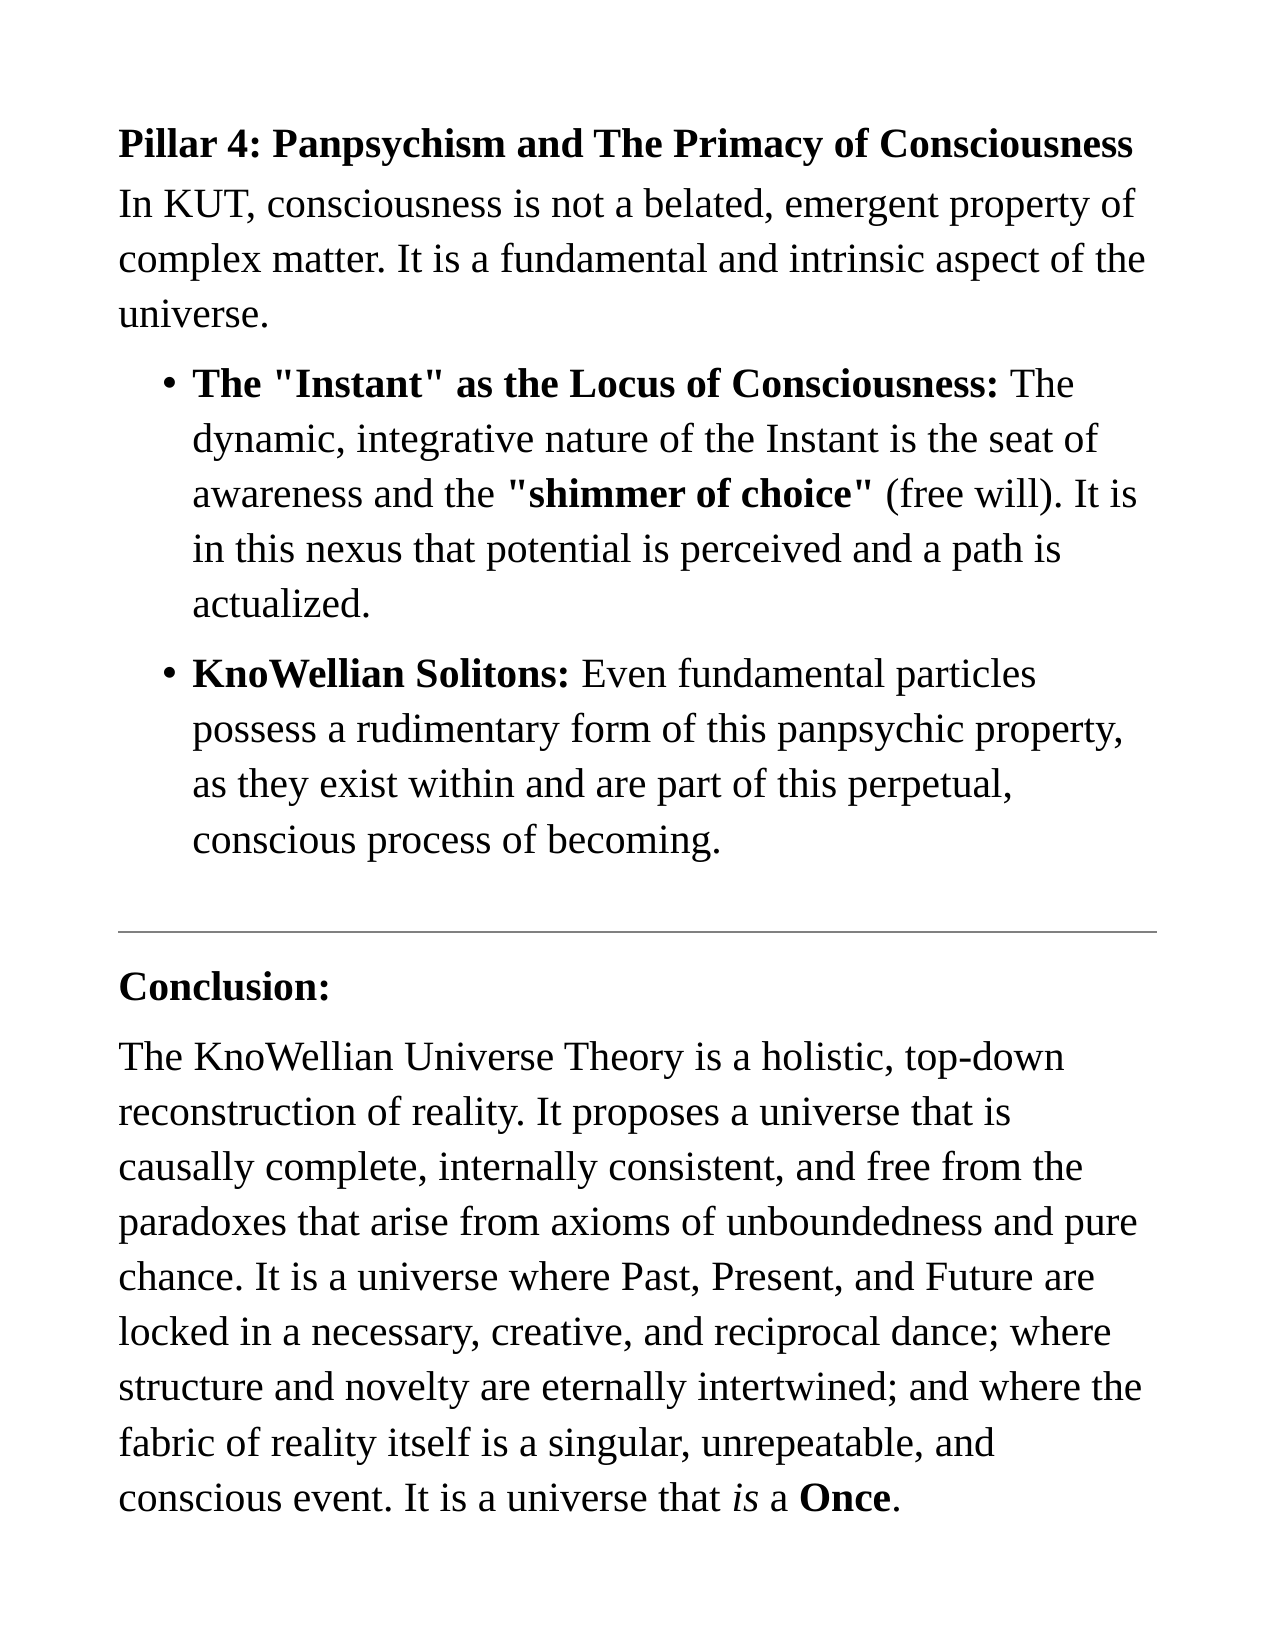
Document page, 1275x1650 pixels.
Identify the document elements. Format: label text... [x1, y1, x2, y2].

text The KnoWellian Universe Theory is a holistic, top-down reconstruction of reality. It proposes a universe that is causally complete, internally consistent, and free from the paradoxes that arise from axioms of unboundedness and pure chance. It is a universe where Past, Present, and Future are locked in a necessary, creative, and reciprocal dance; where structure and novelty are eternally intertwined; and where the fabric of reality itself is a singular, unrepeatable, and conscious event. It is a universe that is a Once. [118, 1031, 1157, 1520]
text Conclusion: [118, 962, 1157, 1009]
list KnoWellian Solitons: Even fundamental particles possess a rudimentary form of this panpsychic property, as they exist within and are part of this perpetual, conscious process of becoming. [162, 649, 1157, 862]
list The "Instant" as the Locus of Consciousness: The dynamic, integrative nature of the Instant is the seat of awareness and the "shimmer of choice" (free will). It is in this nexus that potential is perceived and a path is actualized. [162, 358, 1157, 627]
text In KUT, consciousness is not a belated, emergent property of complex matter. It is a fundamental and intrinsic aspect of the universe. [118, 178, 1157, 337]
subtitle Pillar 4: Panpsychism and The Primacy of Consciousness [118, 118, 1157, 166]
